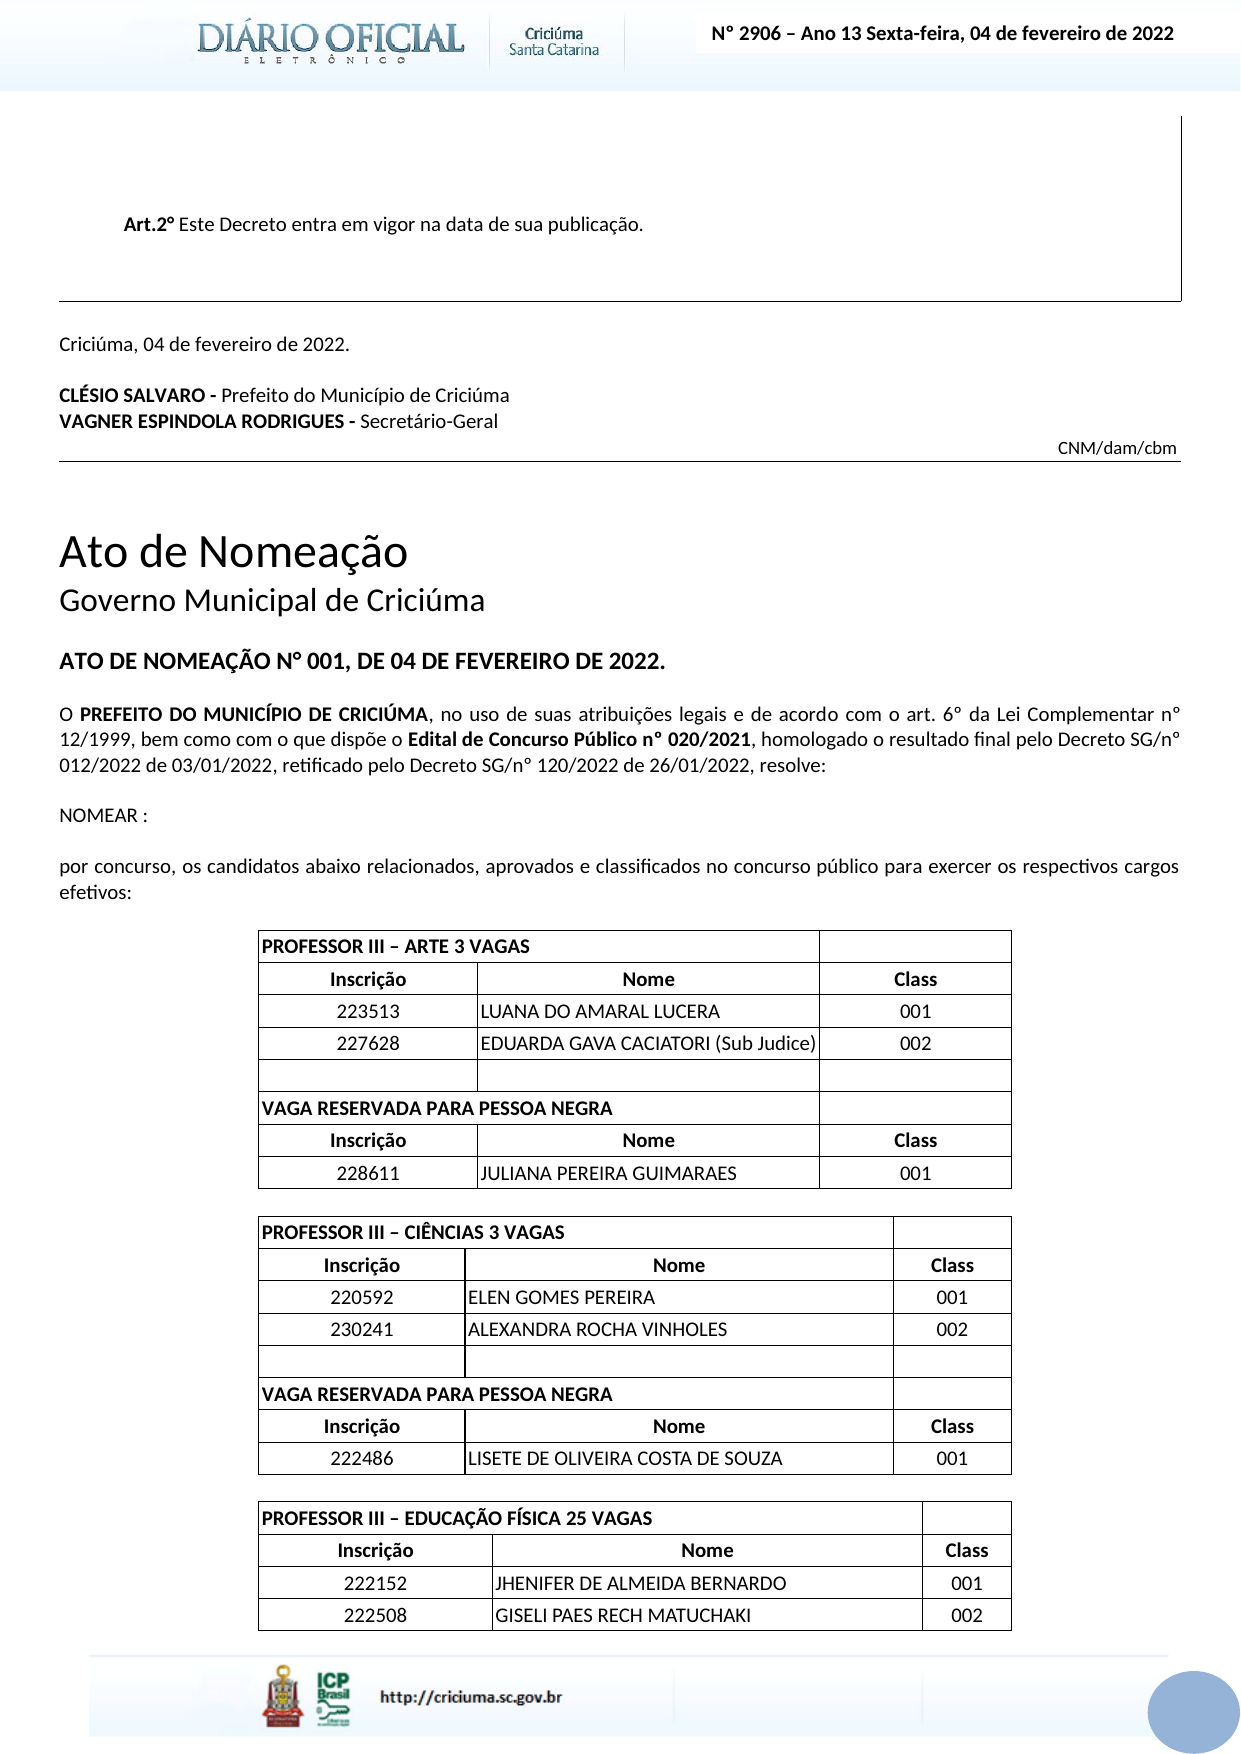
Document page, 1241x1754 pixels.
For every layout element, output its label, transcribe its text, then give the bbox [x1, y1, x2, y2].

text por concurso, os candidatos abaixo relacionados, aprovados e classificados no concurso público para exercer os respectivos cargos efetivos: [59, 853, 1181, 904]
table_cell Class [820, 1125, 1011, 1156]
table_cell Class [820, 963, 1011, 994]
table_cell 222486 [259, 1443, 464, 1474]
text CNM/dam/cbm [59, 436, 1181, 461]
table_cell 002 [923, 1599, 1011, 1630]
table_cell 001 [894, 1281, 1011, 1312]
table_cell 001 [923, 1567, 1011, 1598]
table_cell 002 [894, 1314, 1011, 1345]
table_cell JULIANA PEREIRA GUIMARAES [478, 1157, 819, 1188]
table_cell LISETE DE OLIVEIRA COSTA DE SOUZA [466, 1443, 893, 1474]
table_header [923, 1502, 1011, 1533]
table_cell Nome [493, 1535, 922, 1566]
table_cell [466, 1346, 893, 1377]
table_cell VAGA RESERVADA PARA PESSOA NEGRA [259, 1378, 893, 1409]
table_cell LUANA DO AMARAL LUCERA [478, 995, 819, 1027]
text CLÉSIO SALVARO - Prefeito do Município de Criciúma [59, 382, 1240, 408]
table_cell 222508 [259, 1599, 492, 1630]
table_cell Inscrição [259, 1249, 464, 1280]
table_cell [259, 1346, 464, 1377]
table_cell GISELI PAES RECH MATUCHAKI [493, 1599, 922, 1630]
table_cell Class [894, 1249, 1011, 1280]
table_header [894, 1217, 1011, 1248]
table_cell VAGA RESERVADA PARA PESSOA NEGRA [259, 1092, 819, 1123]
text Ato de Nomeação [59, 520, 1181, 579]
table_cell Inscrição [259, 1535, 492, 1566]
table_cell [259, 1060, 477, 1091]
text Criciúma, 04 de fevereiro de 2022. [59, 332, 1181, 357]
text VAGNER ESPINDOLA RODRIGUES - Secretário-Geral [59, 408, 1240, 433]
table_cell 222152 [259, 1567, 492, 1598]
table_cell Nome [478, 1125, 819, 1156]
table_cell 002 [820, 1028, 1011, 1059]
table_cell [894, 1346, 1011, 1377]
table_header PROFESSOR III – CIÊNCIAS 3 VAGAS [259, 1217, 893, 1248]
text Governo Municipal de Criciúma [59, 579, 1181, 620]
text O PREFEITO DO MUNICÍPIO DE CRICIÚMA, no uso de suas atribuições legais e de acordo com o art. 6º da Lei Complementar nº 12/1999, bem como com o que dispõe o Edital de Concurso Público nº 020/2021, homologado o resultado final pelo Decreto SG/nº 012/2022 de 03/01/2022, retificado pelo Decreto SG/nº 120/2022 de 26/01/2022, resolve: [59, 701, 1181, 777]
table_cell ELEN GOMES PEREIRA [466, 1281, 893, 1312]
table_cell 228611 [259, 1157, 477, 1188]
table_cell 001 [894, 1443, 1011, 1474]
text NOMEAR : [59, 803, 1181, 828]
table_cell [820, 1060, 1011, 1091]
table_cell Nome [478, 963, 819, 994]
table_header PROFESSOR III – EDUCAÇÃO FÍSICA 25 VAGAS [259, 1502, 922, 1533]
table_cell 223513 [259, 995, 477, 1027]
table_cell 220592 [259, 1281, 464, 1312]
table_cell 001 [820, 995, 1011, 1027]
table_cell 001 [820, 1157, 1011, 1188]
text Art.2° Este Decreto entra em vigor na data de sua publicação. [59, 211, 1181, 301]
table_header PROFESSOR III – ARTE 3 VAGAS [259, 931, 819, 962]
text ATO DE NOMEAÇÃO N° 001, DE 04 DE FEVEREIRO DE 2022. [59, 645, 1181, 676]
table_header [820, 931, 1011, 962]
table_cell Inscrição [259, 1125, 477, 1156]
table_cell Nome [466, 1410, 893, 1442]
table_cell JHENIFER DE ALMEIDA BERNARDO [493, 1567, 922, 1598]
table_cell [820, 1092, 1011, 1123]
table_cell Inscrição [259, 1410, 464, 1442]
table_cell EDUARDA GAVA CACIATORI (Sub Judice) [478, 1028, 819, 1059]
table_cell [894, 1378, 1011, 1409]
table_cell 230241 [259, 1314, 464, 1345]
table_cell Class [923, 1535, 1011, 1566]
table_cell Nome [466, 1249, 893, 1280]
table_cell ALEXANDRA ROCHA VINHOLES [466, 1314, 893, 1345]
table_cell 227628 [259, 1028, 477, 1059]
table_cell [478, 1060, 819, 1091]
table_cell Class [894, 1410, 1011, 1442]
table_cell Inscrição [259, 963, 477, 994]
